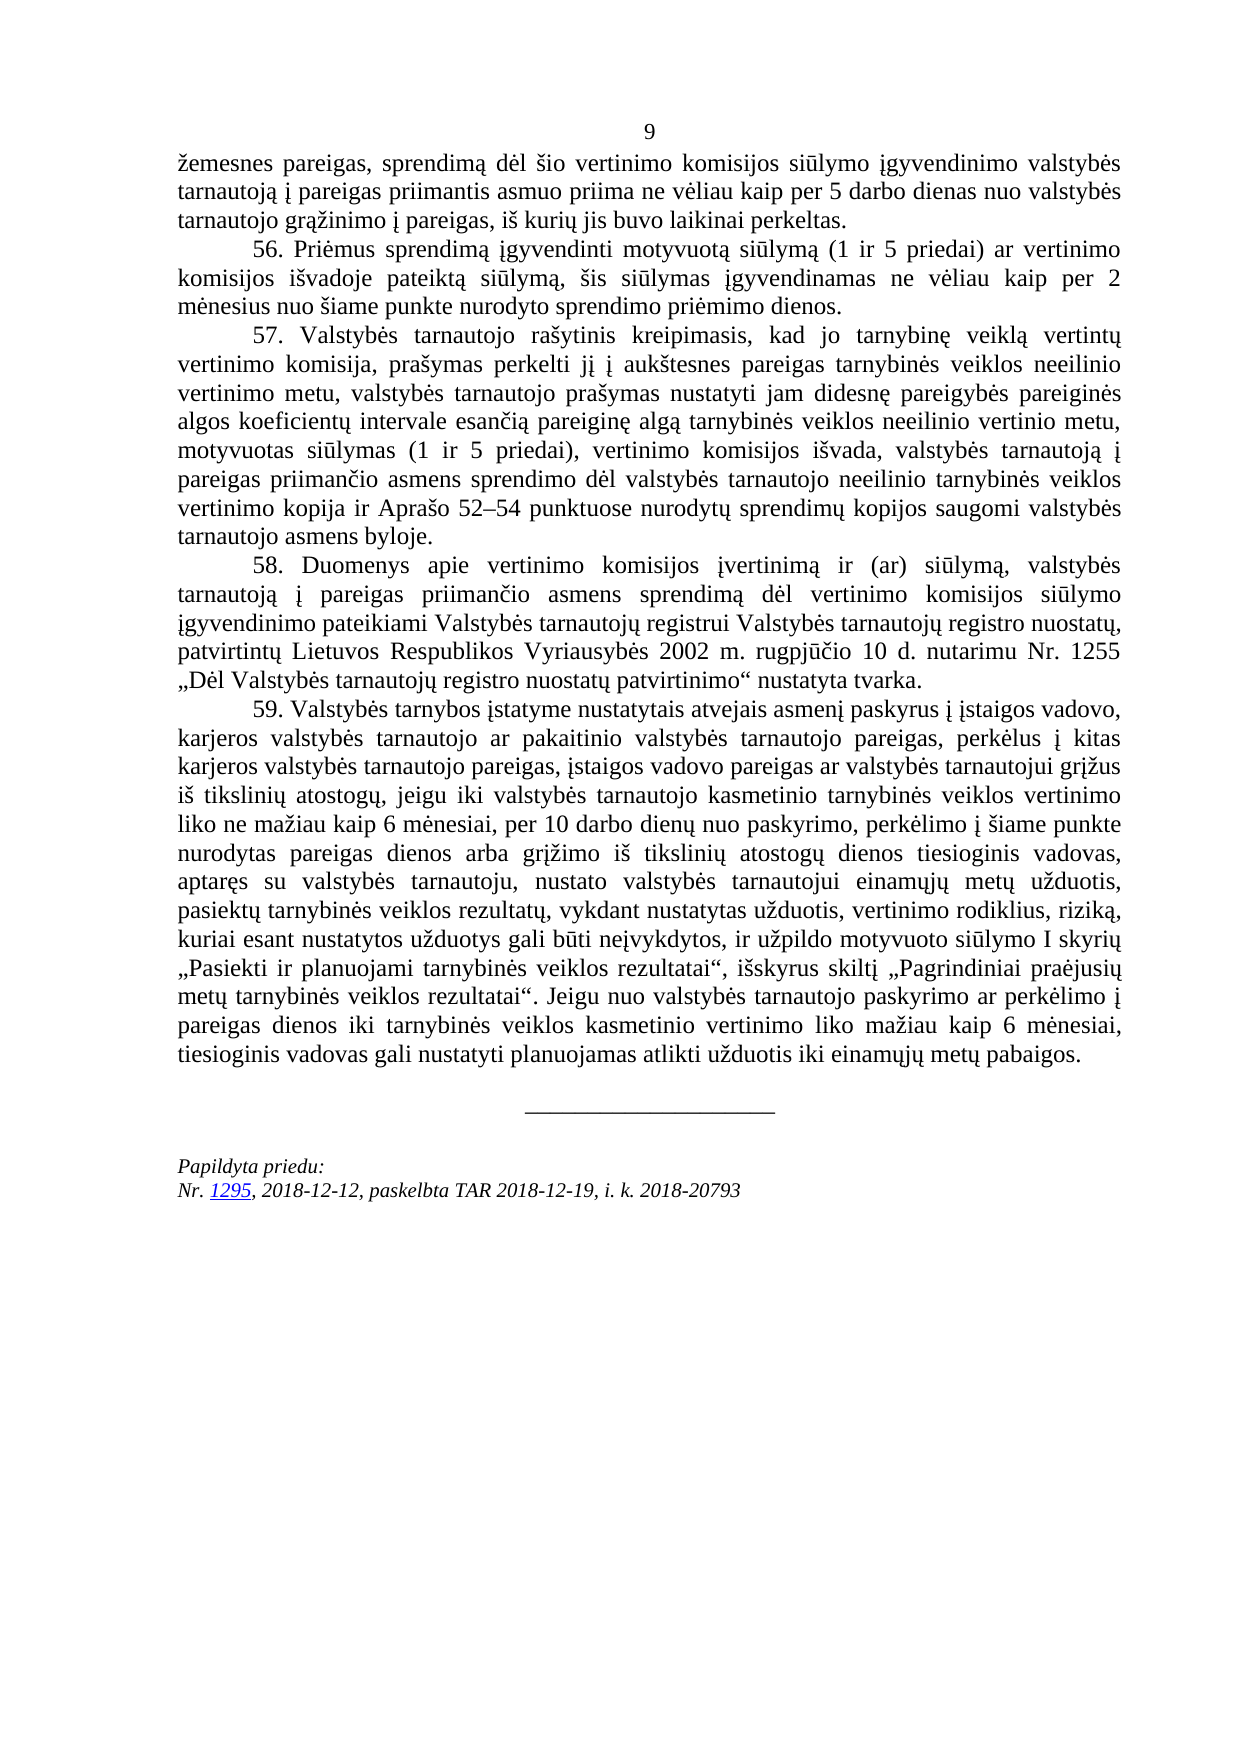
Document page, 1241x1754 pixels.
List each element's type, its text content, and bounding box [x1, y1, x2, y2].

text Nr. 1295, 2018-12-12, paskelbta TAR 2018-12-19, i. k. 2018-20793 [177, 1178, 1122, 1202]
text 57. Valstybės tarnautojo rašytinis kreipimasis, kad jo tarnybinę veiklą vertintų vertinimo komisija, prašymas perkelti jį į aukštesnes pareigas tarnybinės veiklos neeilinio vertinimo metu, valstybės tarnautojo prašymas nustatyti jam didesnę pareigybės pareiginės algos koeficientų intervale esančią pareiginę algą tarnybinės veiklos neeilinio vertinio metu, motyvuotas siūlymas (1 ir 5 priedai), vertinimo komisijos išvada, valstybės tarnautoją į pareigas priimančio asmens sprendimo dėl valstybės tarnautojo neeilinio tarnybinės veiklos vertinimo kopija ir Aprašo 52–54 punktuose nurodytų sprendimų kopijos saugomi valstybės tarnautojo asmens byloje. [177, 320, 1122, 550]
text –––––––––––––––––––– [177, 1096, 1122, 1125]
text žemesnes pareigas, sprendimą dėl šio vertinimo komisijos siūlymo įgyvendinimo valstybės tarnautoją į pareigas priimantis asmuo priima ne vėliau kaip per 5 darbo dienas nuo valstybės tarnautojo grąžinimo į pareigas, iš kurių jis buvo laikinai perkeltas. [177, 148, 1122, 234]
text 56. Priėmus sprendimą įgyvendinti motyvuotą siūlymą (1 ir 5 priedai) ar vertinimo komisijos išvadoje pateiktą siūlymą, šis siūlymas įgyvendinamas ne vėliau kaip per 2 mėnesius nuo šiame punkte nurodyto sprendimo priėmimo dienos. [177, 234, 1122, 320]
text 58. Duomenys apie vertinimo komisijos įvertinimą ir (ar) siūlymą, valstybės tarnautoją į pareigas priimančio asmens sprendimą dėl vertinimo komisijos siūlymo įgyvendinimo pateikiami Valstybės tarnautojų registrui Valstybės tarnautojų registro nuostatų, patvirtintų Lietuvos Respublikos Vyriausybės 2002 m. rugpjūčio 10 d. nutarimu Nr. 1255 „Dėl Valstybės tarnautojų registro nuostatų patvirtinimo“ nustatyta tvarka. [177, 550, 1122, 694]
text 59. Valstybės tarnybos įstatyme nustatytais atvejais asmenį paskyrus į įstaigos vadovo, karjeros valstybės tarnautojo ar pakaitinio valstybės tarnautojo pareigas, perkėlus į kitas karjeros valstybės tarnautojo pareigas, įstaigos vadovo pareigas ar valstybės tarnautojui grįžus iš tikslinių atostogų, jeigu iki valstybės tarnautojo kasmetinio tarnybinės veiklos vertinimo liko ne mažiau kaip 6 mėnesiai, per 10 darbo dienų nuo paskyrimo, perkėlimo į šiame punkte nurodytas pareigas dienos arba grįžimo iš tikslinių atostogų dienos tiesioginis vadovas, aptaręs su valstybės tarnautoju, nustato valstybės tarnautojui einamųjų metų užduotis, pasiektų tarnybinės veiklos rezultatų, vykdant nustatytas užduotis, vertinimo rodiklius, riziką, kuriai esant nustatytos užduotys gali būti neįvykdytos, ir užpildo motyvuoto siūlymo I skyrių „Pasiekti ir planuojami tarnybinės veiklos rezultatai“, išskyrus skiltį „Pagrindiniai praėjusių metų tarnybinės veiklos rezultatai“. Jeigu nuo valstybės tarnautojo paskyrimo ar perkėlimo į pareigas dienos iki tarnybinės veiklos kasmetinio vertinimo liko mažiau kaip 6 mėnesiai, tiesioginis vadovas gali nustatyti planuojamas atlikti užduotis iki einamųjų metų pabaigos. [177, 694, 1122, 1068]
text Papildyta priedu: [177, 1154, 1122, 1178]
